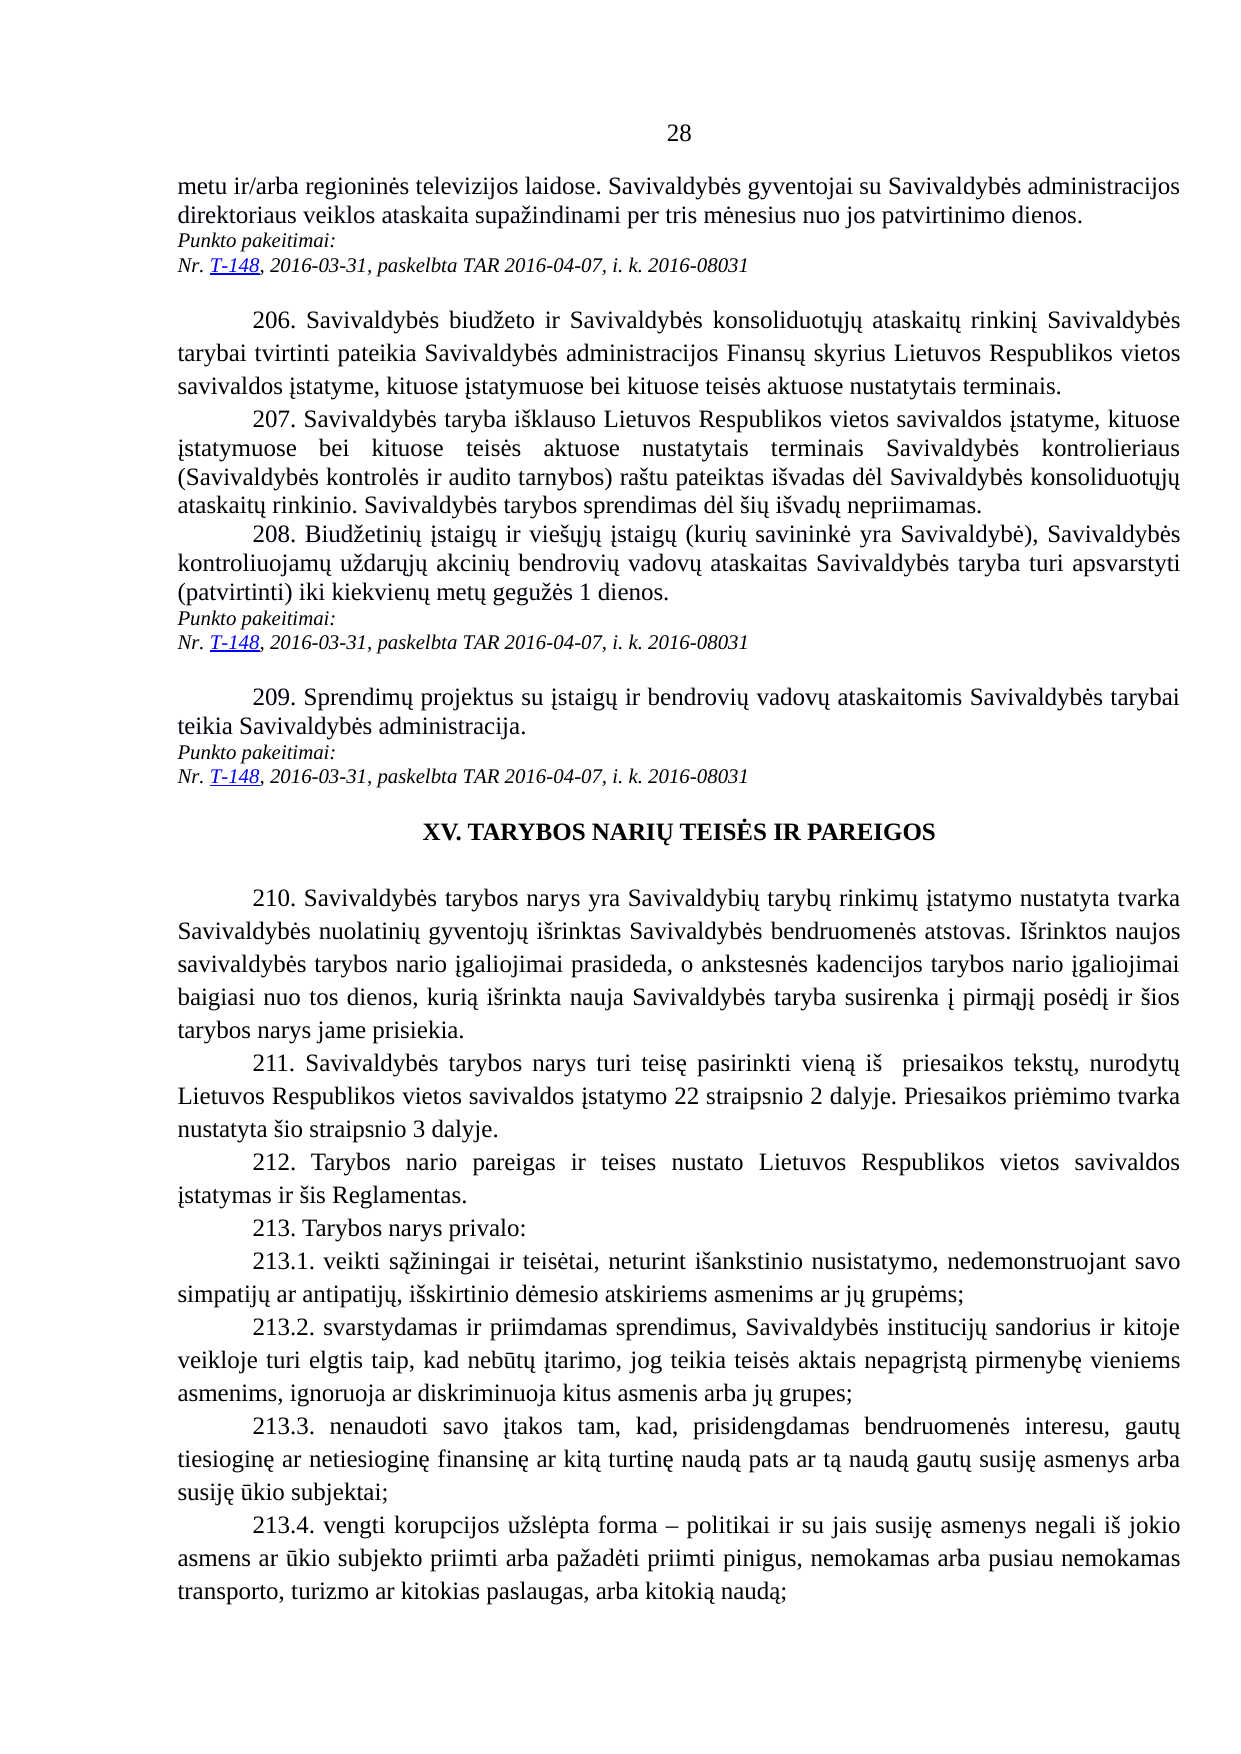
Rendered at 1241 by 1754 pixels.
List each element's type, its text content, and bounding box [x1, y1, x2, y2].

text 206. Savivaldybės biudžeto ir Savivaldybės konsoliduotųjų ataskaitų rinkinį Savivaldybės tarybai tvirtinti pateikia Savivaldybės administracijos Finansų skyrius Lietuvos Respublikos vietos savivaldos įstatyme, kituose įstatymuose bei kituose teisės aktuose nustatytais terminais. [177, 305, 1181, 400]
text 213.3. nenaudoti savo įtakos tam, kad, prisidengdamas bendruomenės interesu, gautų tiesioginę ar netiesioginę finansinę ar kitą turtinę naudą pats ar tą naudą gautų susiję asmenys arba susiję ūkio subjektai; [177, 1411, 1181, 1506]
text Nr. T-148, 2016-03-31, paskelbta TAR 2016-04-07, i. k. 2016-08031 [177, 764, 1181, 788]
text metu ir/arba regioninės televizijos laidose. Savivaldybės gyventojai su Savivaldybės administracijos direktoriaus veiklos ataskaita supažindinami per tris mėnesius nuo jos patvirtinimo dienos. [177, 171, 1181, 228]
text 211. Savivaldybės tarybos narys turi teisę pasirinkti vieną iš priesaikos tekstų, nurodytų Lietuvos Respublikos vietos savivaldos įstatymo 22 straipsnio 2 dalyje. Priesaikos priėmimo tvarka nustatyta šio straipsnio 3 dalyje. [177, 1048, 1181, 1143]
text Punkto pakeitimai: [177, 606, 1181, 630]
text XV. TARYBOS NARIŲ TEISĖS IR PAREIGOS [177, 817, 1181, 846]
text 213.2. svarstydamas ir priimdamas sprendimus, Savivaldybės institucijų sandorius ir kitoje veikloje turi elgtis taip, kad nebūtų įtarimo, jog teikia teisės aktais nepagrįstą pirmenybę vieniems asmenims, ignoruoja ar diskriminuoja kitus asmenis arba jų grupes; [177, 1312, 1181, 1407]
text Nr. T-148, 2016-03-31, paskelbta TAR 2016-04-07, i. k. 2016-08031 [177, 630, 1181, 654]
text 213. Tarybos narys privalo: [177, 1213, 1181, 1242]
text 212. Tarybos nario pareigas ir teises nustato Lietuvos Respublikos vietos savivaldos įstatymas ir šis Reglamentas. [177, 1147, 1181, 1209]
text 209. Sprendimų projektus su įstaigų ir bendrovių vadovų ataskaitomis Savivaldybės tarybai teikia Savivaldybės administracija. [177, 682, 1181, 740]
text Punkto pakeitimai: [177, 740, 1181, 764]
text 207. Savivaldybės taryba išklauso Lietuvos Respublikos vietos savivaldos įstatyme, kituose įstatymuose bei kituose teisės aktuose nustatytais terminais Savivaldybės kontrolieriaus (Savivaldybės kontrolės ir audito tarnybos) raštu pateiktas išvadas dėl Savivaldybės konsoliduotųjų ataskaitų rinkinio. Savivaldybės tarybos sprendimas dėl šių išvadų nepriimamas. [177, 404, 1181, 519]
text Punkto pakeitimai: [177, 228, 1181, 252]
text 213.1. veikti sąžiningai ir teisėtai, neturint išankstinio nusistatymo, nedemonstruojant savo simpatijų ar antipatijų, išskirtinio dėmesio atskiriems asmenims ar jų grupėms; [177, 1246, 1181, 1308]
text 208. Biudžetinių įstaigų ir viešųjų įstaigų (kurių savininkė yra Savivaldybė), Savivaldybės kontroliuojamų uždarųjų akcinių bendrovių vadovų ataskaitas Savivaldybės taryba turi apsvarstyti (patvirtinti) iki kiekvienų metų gegužės 1 dienos. [177, 519, 1181, 606]
text 210. Savivaldybės tarybos narys yra Savivaldybių tarybų rinkimų įstatymo nustatyta tvarka Savivaldybės nuolatinių gyventojų išrinktas Savivaldybės bendruomenės atstovas. Išrinktos naujos savivaldybės tarybos nario įgaliojimai prasideda, o ankstesnės kadencijos tarybos nario įgaliojimai baigiasi nuo tos dienos, kurią išrinkta nauja Savivaldybės taryba susirenka į pirmąjį posėdį ir šios tarybos narys jame prisiekia. [177, 883, 1181, 1044]
text Nr. T-148, 2016-03-31, paskelbta TAR 2016-04-07, i. k. 2016-08031 [177, 252, 1181, 277]
text 213.4. vengti korupcijos užslėpta forma – politikai ir su jais susiję asmenys negali iš jokio asmens ar ūkio subjekto priimti arba pažadėti priimti pinigus, nemokamas arba pusiau nemokamas transporto, turizmo ar kitokias paslaugas, arba kitokią naudą; [177, 1510, 1181, 1605]
